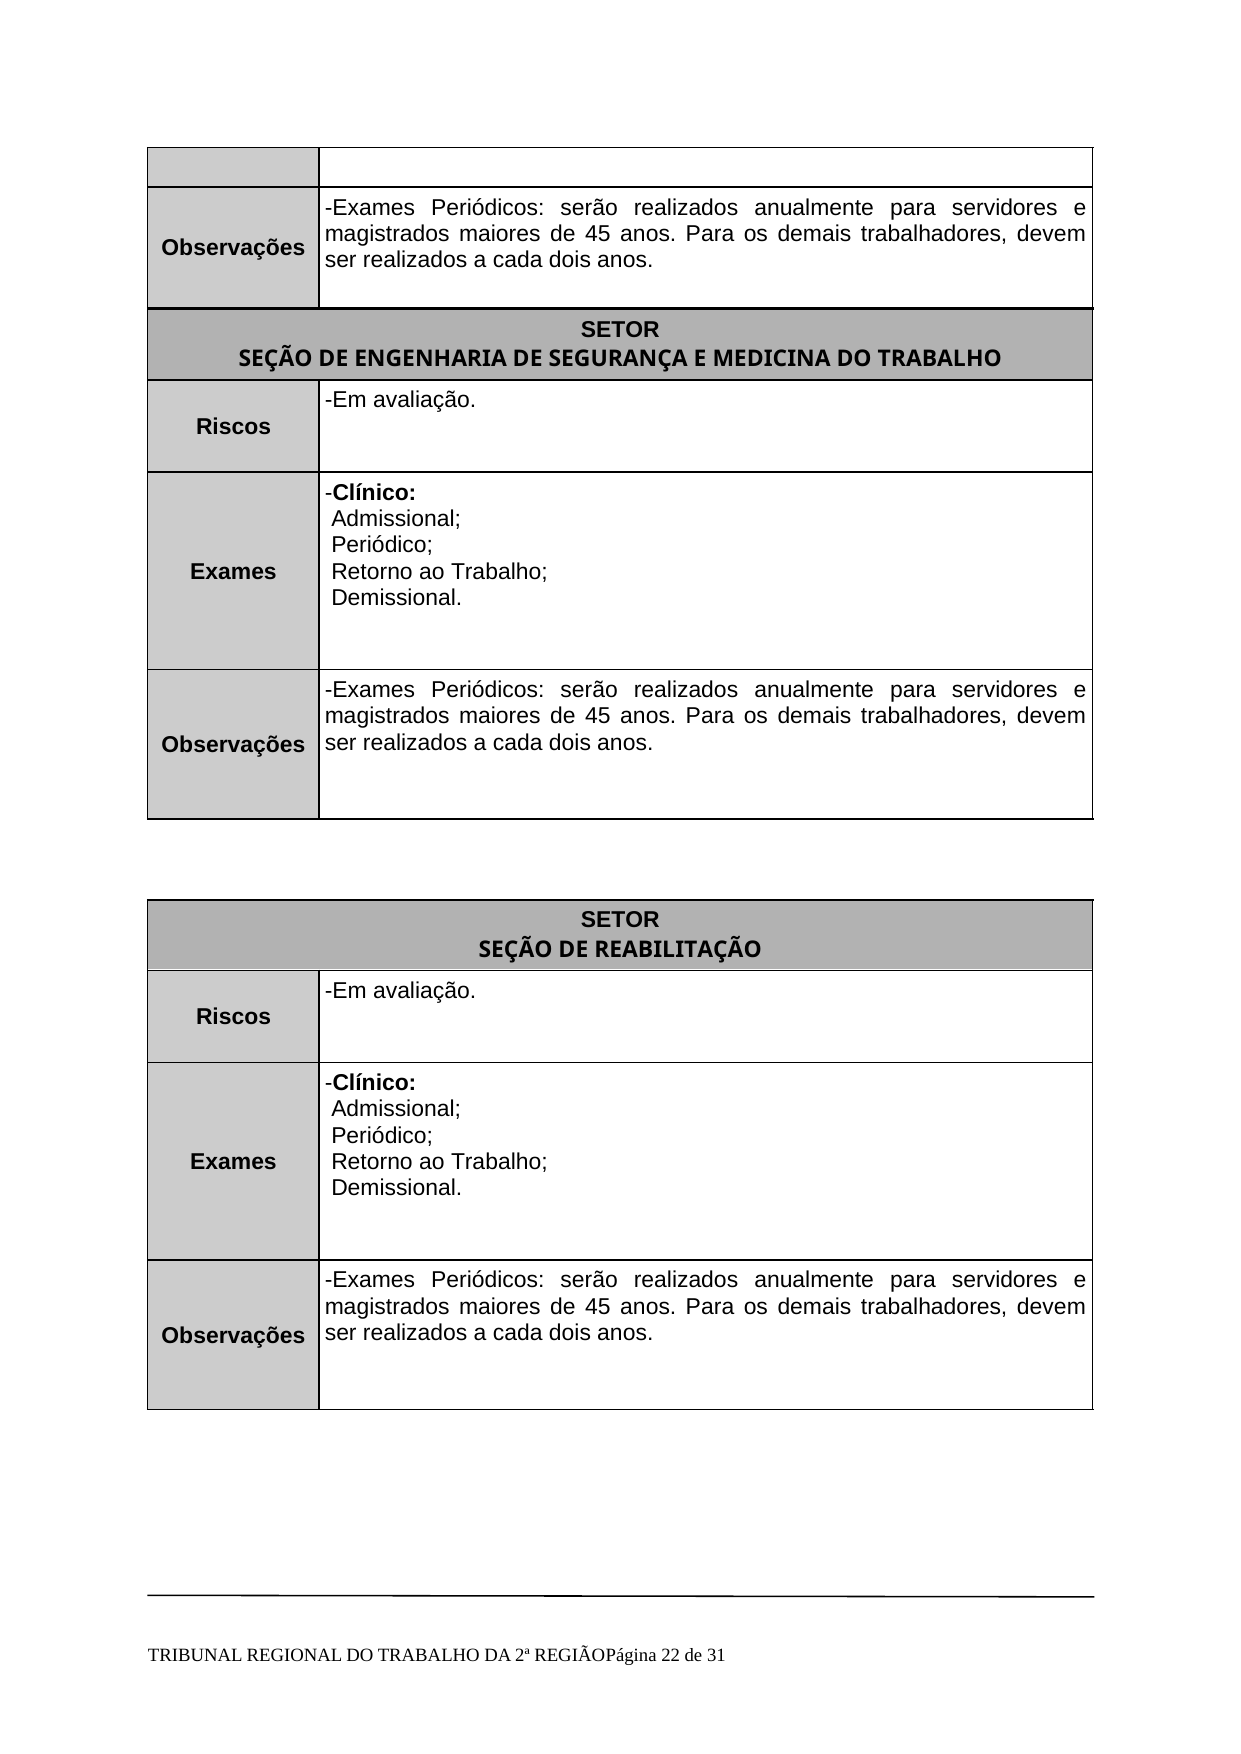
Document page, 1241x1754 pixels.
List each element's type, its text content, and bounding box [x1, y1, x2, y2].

table_cell Riscos [148, 381, 318, 471]
table_cell Exames [148, 1063, 318, 1259]
table_cell Exames [148, 473, 318, 669]
table_cell -Clínico: Admissional; Periódico; Retorno ao Trabalho; Demissional. [320, 1063, 1092, 1259]
table_cell Observações [148, 188, 318, 307]
table_cell Observações [148, 670, 318, 818]
table_cell -Em avaliação. [320, 381, 1092, 471]
table_cell Riscos [148, 971, 318, 1062]
table_cell -Em avaliação. [320, 971, 1092, 1062]
table_cell -Exames Periódicos: serão realizados anualmente para servidores e magistrados maiores de 45 anos. Para os demais trabalhadores, devem ser realizados a cada dois anos. [320, 670, 1092, 818]
table_cell [148, 148, 318, 186]
table_header SETOR SEÇÃO DE REABILITAÇÃO [148, 901, 1092, 969]
table_cell [320, 148, 1092, 186]
table_cell -Exames Periódicos: serão realizados anualmente para servidores e magistrados maiores de 45 anos. Para os demais trabalhadores, devem ser realizados a cada dois anos. [320, 1261, 1092, 1409]
table_cell -Exames Periódicos: serão realizados anualmente para servidores e magistrados maiores de 45 anos. Para os demais trabalhadores, devem ser realizados a cada dois anos. [320, 188, 1092, 307]
table_header SETOR SEÇÃO DE ENGENHARIA DE SEGURANÇA E MEDICINA DO TRABALHO [148, 310, 1092, 379]
table_cell Observações [148, 1261, 318, 1409]
table_cell -Clínico: Admissional; Periódico; Retorno ao Trabalho; Demissional. [320, 473, 1092, 669]
